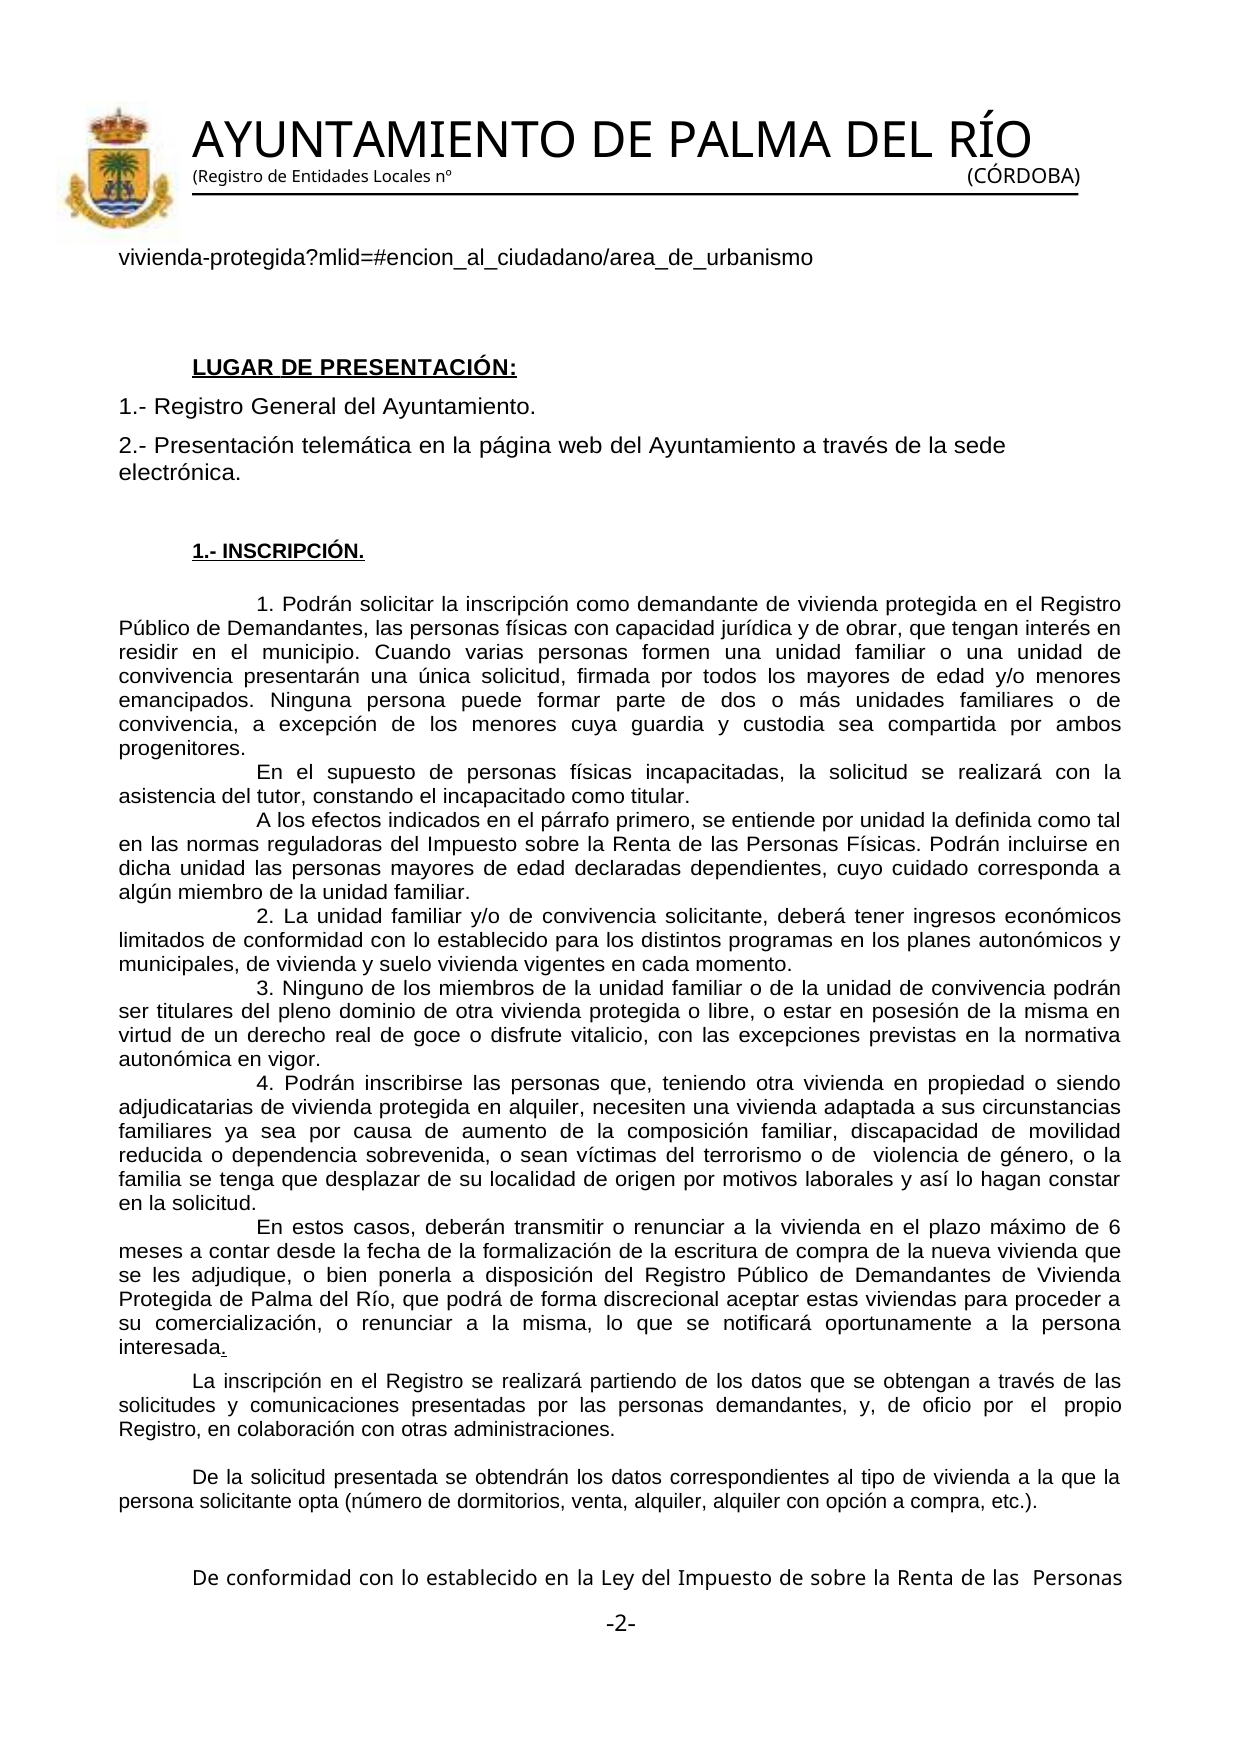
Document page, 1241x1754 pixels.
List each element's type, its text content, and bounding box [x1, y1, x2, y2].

text LUGAR DE PRESENTACIÓN: [192, 354, 1134, 380]
text De conformidad con lo establecido en la Ley del Impuesto de sobre la Renta de las Personas [118, 1563, 1123, 1592]
text vivienda-protegida?mlid=#encion_al_ciudadano/area_de_urbanismo [118, 244, 1062, 270]
text 1.- Registro General del Ayuntamiento. [118, 393, 1134, 419]
text 3. Ninguno de los miembros de la unidad familiar o de la unidad de convivencia podrán ser titulares del pleno dominio de otra vivienda protegida o libre, o estar en posesión de la misma en virtud de un derecho real de goce o disfrute vitalicio, con las excepciones previstas en la normativa autonómica en vigor. [118, 975, 1123, 1071]
text 4. Podrán inscribirse las personas que, teniendo otra vivienda en propiedad o siendo adjudicatarias de vivienda protegida en alquiler, necesiten una vivienda adaptada a sus circunstancias familiares ya sea por causa de aumento de la composición familiar, discapacidad de movilidad reducida o dependencia sobrevenida, o sean víctimas del terrorismo o de violencia de género, o la familia se tenga que desplazar de su localidad de origen por motivos laborales y así lo hagan constar en la solicitud. [118, 1071, 1123, 1215]
picture [56, 101, 181, 245]
text A los efectos indicados en el párrafo primero, se entiende por unidad la definida como tal en las normas reguladoras del Impuesto sobre la Renta de las Personas Físicas. Podrán incluirse en dicha unidad las personas mayores de edad declaradas dependientes, cuyo cuidado corresponda a algún miembro de la unidad familiar. [118, 808, 1123, 903]
text 2.- Presentación telemática en la página web del Ayuntamiento a través de la sede electrónica. [118, 432, 1134, 485]
text De la solicitud presentada se obtendrán los datos correspondientes al tipo de vivienda a la que la persona solicitante opta (número de dormitorios, venta, alquiler, alquiler con opción a compra, etc.). [118, 1465, 1122, 1513]
text La inscripción en el Registro se realizará partiendo de los datos que se obtengan a través de las solicitudes y comunicaciones presentadas por las personas demandantes, y, de oficio por el propio Registro, en colaboración con otras administraciones. [118, 1369, 1123, 1441]
text En estos casos, deberán transmitir o renunciar a la vivienda en el plazo máximo de 6 meses a contar desde la fecha de la formalización de la escritura de compra de la nueva vivienda que se les adjudique, o bien ponerla a disposición del Registro Público de Demandantes de Vivienda Protegida de Palma del Río, que podrá de forma discrecional aceptar estas viviendas para proceder a su comercialización, o renunciar a la misma, lo que se notificará oportunamente a la persona interesada. [118, 1215, 1123, 1359]
text En el supuesto de personas físicas incapacitadas, la solicitud se realizará con la asistencia del tutor, constando el incapacitado como titular. [118, 760, 1123, 808]
text 1.- INSCRIPCIÓN. [192, 539, 1134, 563]
text 1. Podrán solicitar la inscripción como demandante de vivienda protegida en el Registro Público de Demandantes, las personas físicas con capacidad jurídica y de obrar, que tengan interés en residir en el municipio. Cuando varias personas formen una unidad familiar o una unidad de convivencia presentarán una única solicitud, firmada por todos los mayores de edad y/o menores emancipados. Ninguna persona puede formar parte de dos o más unidades familiares o de convivencia, a excepción de los menores cuya guardia y custodia sea compartida por ambos progenitores. [118, 592, 1123, 760]
text 2. La unidad familiar y/o de convivencia solicitante, deberá tener ingresos económicos limitados de conformidad con lo establecido para los distintos programas en los planes autonómicos y municipales, de vivienda y suelo vivienda vigentes en cada momento. [118, 903, 1123, 975]
